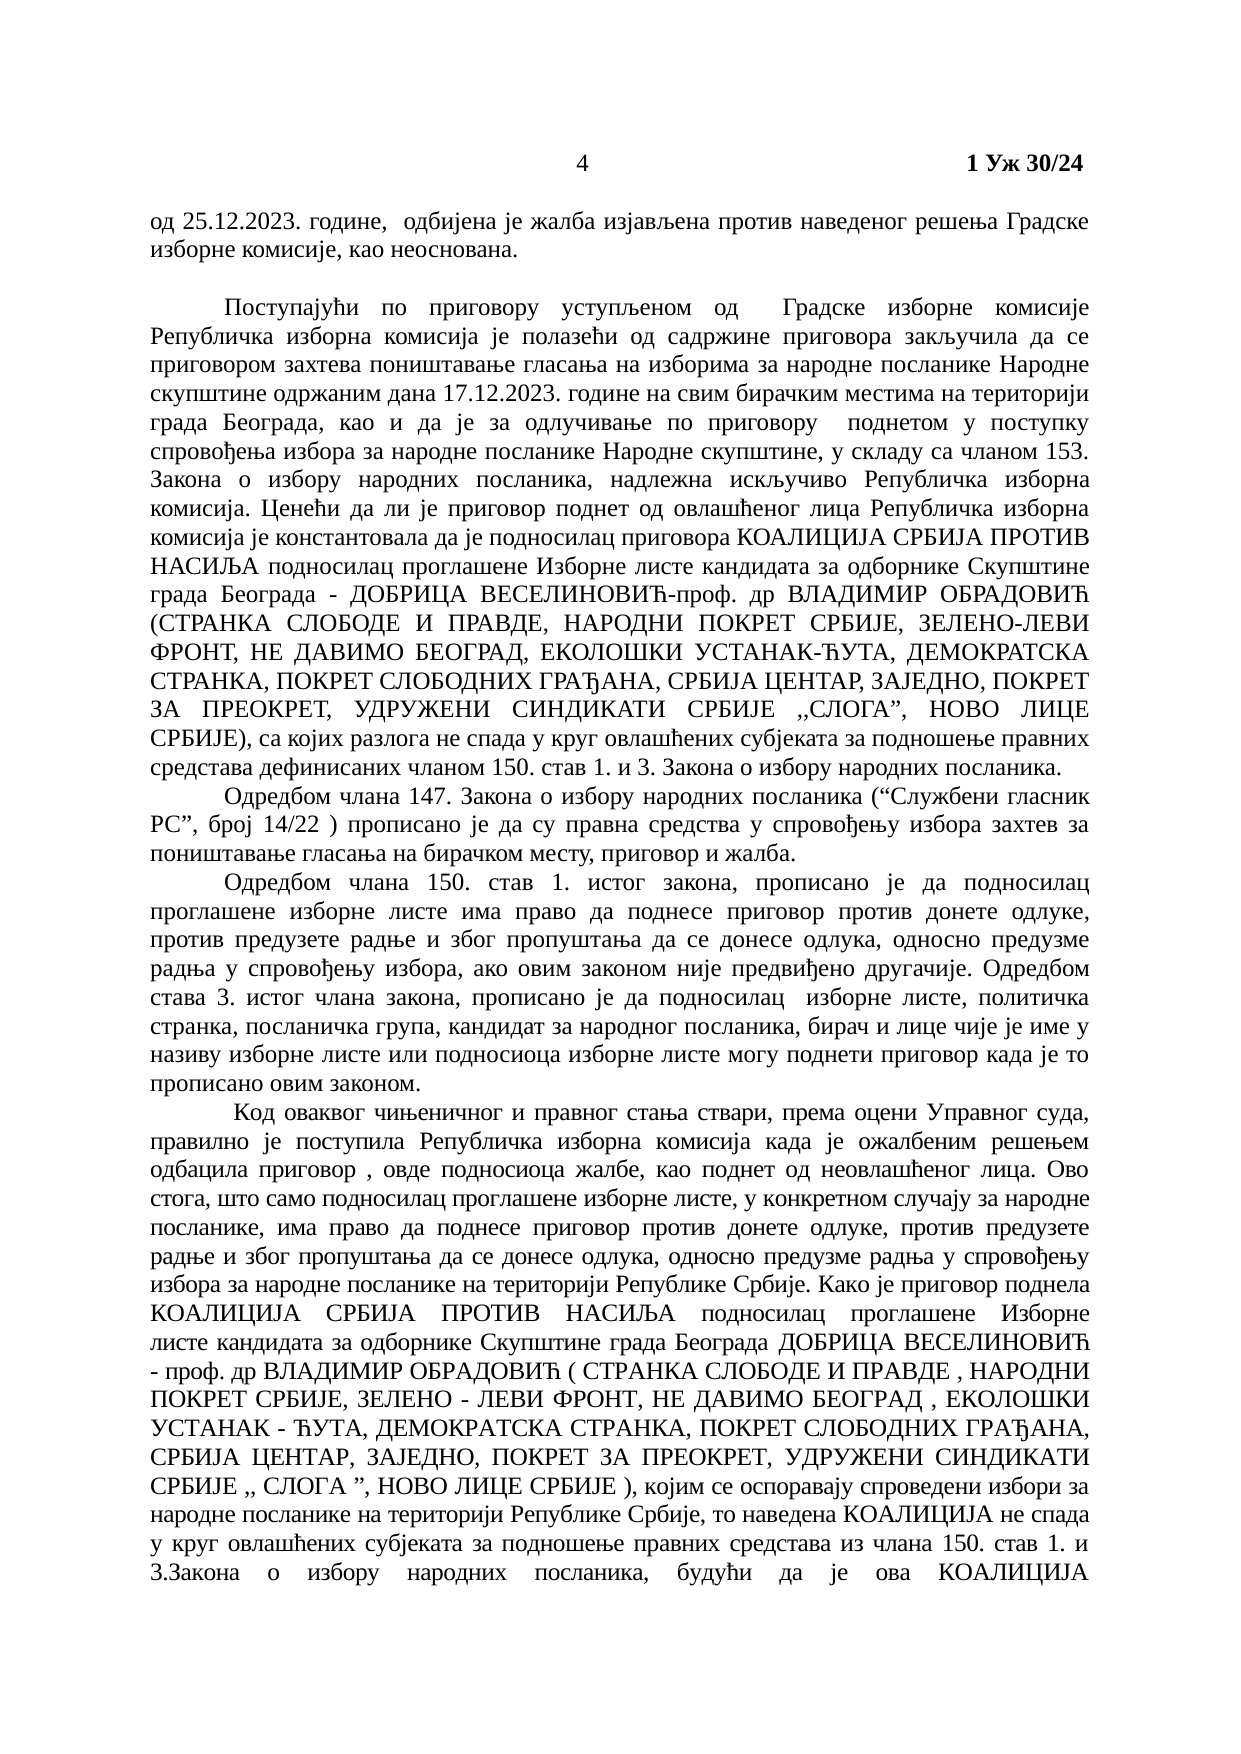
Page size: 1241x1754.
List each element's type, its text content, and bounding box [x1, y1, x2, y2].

text Поступајући по приговору уступљеном од Градске изборне комисије Републичка изборна комисија је полазећи од садржине приговора закључила да се приговором захтева поништавање гласања на изборима за народне посланике Народне скупштине одржаним дана 17.12.2023. године на свим бирачким местима на територији града Београда, као и да је за одлучивање по приговору поднетом у поступку спровођења избора за народне посланике Народне скупштине, у складу са чланом 153. Закона о избору народних посланика, надлежна искључиво Републичка изборна комисија. Ценећи да ли је приговор поднет од овлашћеног лица Републичка изборна комисија је константовала да је подносилац приговора КОАЛИЦИЈА СРБИЈА ПРОТИВ НАСИЉА подносилац проглашене Изборне листе кандидата за одборнике Скупштине града Београда - ДОБРИЦА ВЕСЕЛИНОВИЋ-проф. др ВЛАДИМИР ОБРАДОВИЋ (СТРАНКА СЛОБОДЕ И ПРАВДЕ, НАРОДНИ ПОКРЕТ СРБИЈЕ, ЗЕЛЕНО-ЛЕВИ ФРОНТ, НЕ ДАВИМО БЕОГРАД, ЕКОЛОШКИ УСТАНАК-ЋУТА, ДЕМОКРАТСКА СТРАНКА, ПОКРЕТ СЛОБОДНИХ ГРАЂАНА, СРБИЈА ЦЕНТАР, ЗАЈЕДНО, ПОКРЕТ ЗА ПРЕОКРЕТ, УДРУЖЕНИ СИНДИКАТИ СРБИЈЕ ,,СЛОГА”, НОВО ЛИЦЕ СРБИЈЕ), са којих разлога не спада у круг овлашћених субјеката за подношење правних средстава дефинисаних чланом 150. став 1. и 3. Закона о избору народних посланика. [150, 292, 1091, 781]
text од 25.12.2023. године, одбијена је жалба изјављена против наведеног решења Градске изборне комисије, као неоснована. [150, 206, 1091, 263]
text Одредбом члана 150. став 1. истог закона, прописано је да подносилац проглашене изборне листе има право да поднесе приговор против донете одлуке, против предузете радње и због пропуштања да се донесе одлука, односно предузме радња у спровођењу избора, ако овим законом није предвиђено другачије. Одредбом става 3. истог члана закона, прописано је да подносилац изборне листе, политичка странка, посланичка група, кандидат за народног посланика, бирач и лице чије је име у називу изборне листе или подносиоца изборне листе могу поднети приговор када је то прописано овим законом. [150, 867, 1091, 1097]
text Одредбом члана 147. Закона о избору народних посланика (“Службени гласник РС”, број 14/22 ) прописано је да су правна средства у спровођењу избора захтев за поништавање гласања на бирачком месту, приговор и жалба. [150, 781, 1091, 867]
text Код оваквог чињеничног и правног стања ствари, према оцени Управног суда, правилно је поступила Републичка изборна комисија када је ожалбеним решењем одбацила приговор , овде подносиоца жалбе, као поднет од неовлашћеног лица. Ово стога, што само подносилац проглашене изборне листе, у конкретном случају за народне посланике, има право да поднесе приговор против донете одлуке, против предузете радње и због пропуштања да се донесе одлука, односно предузме радња у спровођењу избора за народне посланике на територији Републике Србије. Како је приговор поднела КОАЛИЦИЈА СРБИЈА ПРОТИВ НАСИЉА подносилац проглашене Изборне листе кандидата за одборнике Скупштине града Београда ДОБРИЦА ВЕСЕЛИНОВИЋ - проф. др ВЛАДИМИР ОБРАДОВИЋ ( СТРАНКА СЛОБОДЕ И ПРАВДЕ , НАРОДНИ ПОКРЕТ СРБИЈЕ, ЗЕЛЕНО - ЛЕВИ ФРОНТ, НЕ ДАВИМО БЕОГРАД , ЕКОЛОШКИ УСТАНАК - ЋУТА, ДЕМОКРАТСКА СТРАНКА, ПОКРЕТ СЛОБОДНИХ ГРАЂАНА, СРБИЈА ЦЕНТАР, ЗАЈЕДНО, ПОКРЕТ ЗА ПРЕОКРЕТ, УДРУЖЕНИ СИНДИКАТИ СРБИЈЕ ,, СЛОГА ”, НОВО ЛИЦЕ СРБИЈЕ ), којим се оспоравају спроведени избори за народне посланике на територији Републике Србије, то наведена КОАЛИЦИЈА не спада у круг овлашћених субјеката за подношење правних средстава из члана 150. став 1. и 3.Закона о избору народних посланика, будући да је ова КОАЛИЦИЈА [150, 1097, 1091, 1586]
